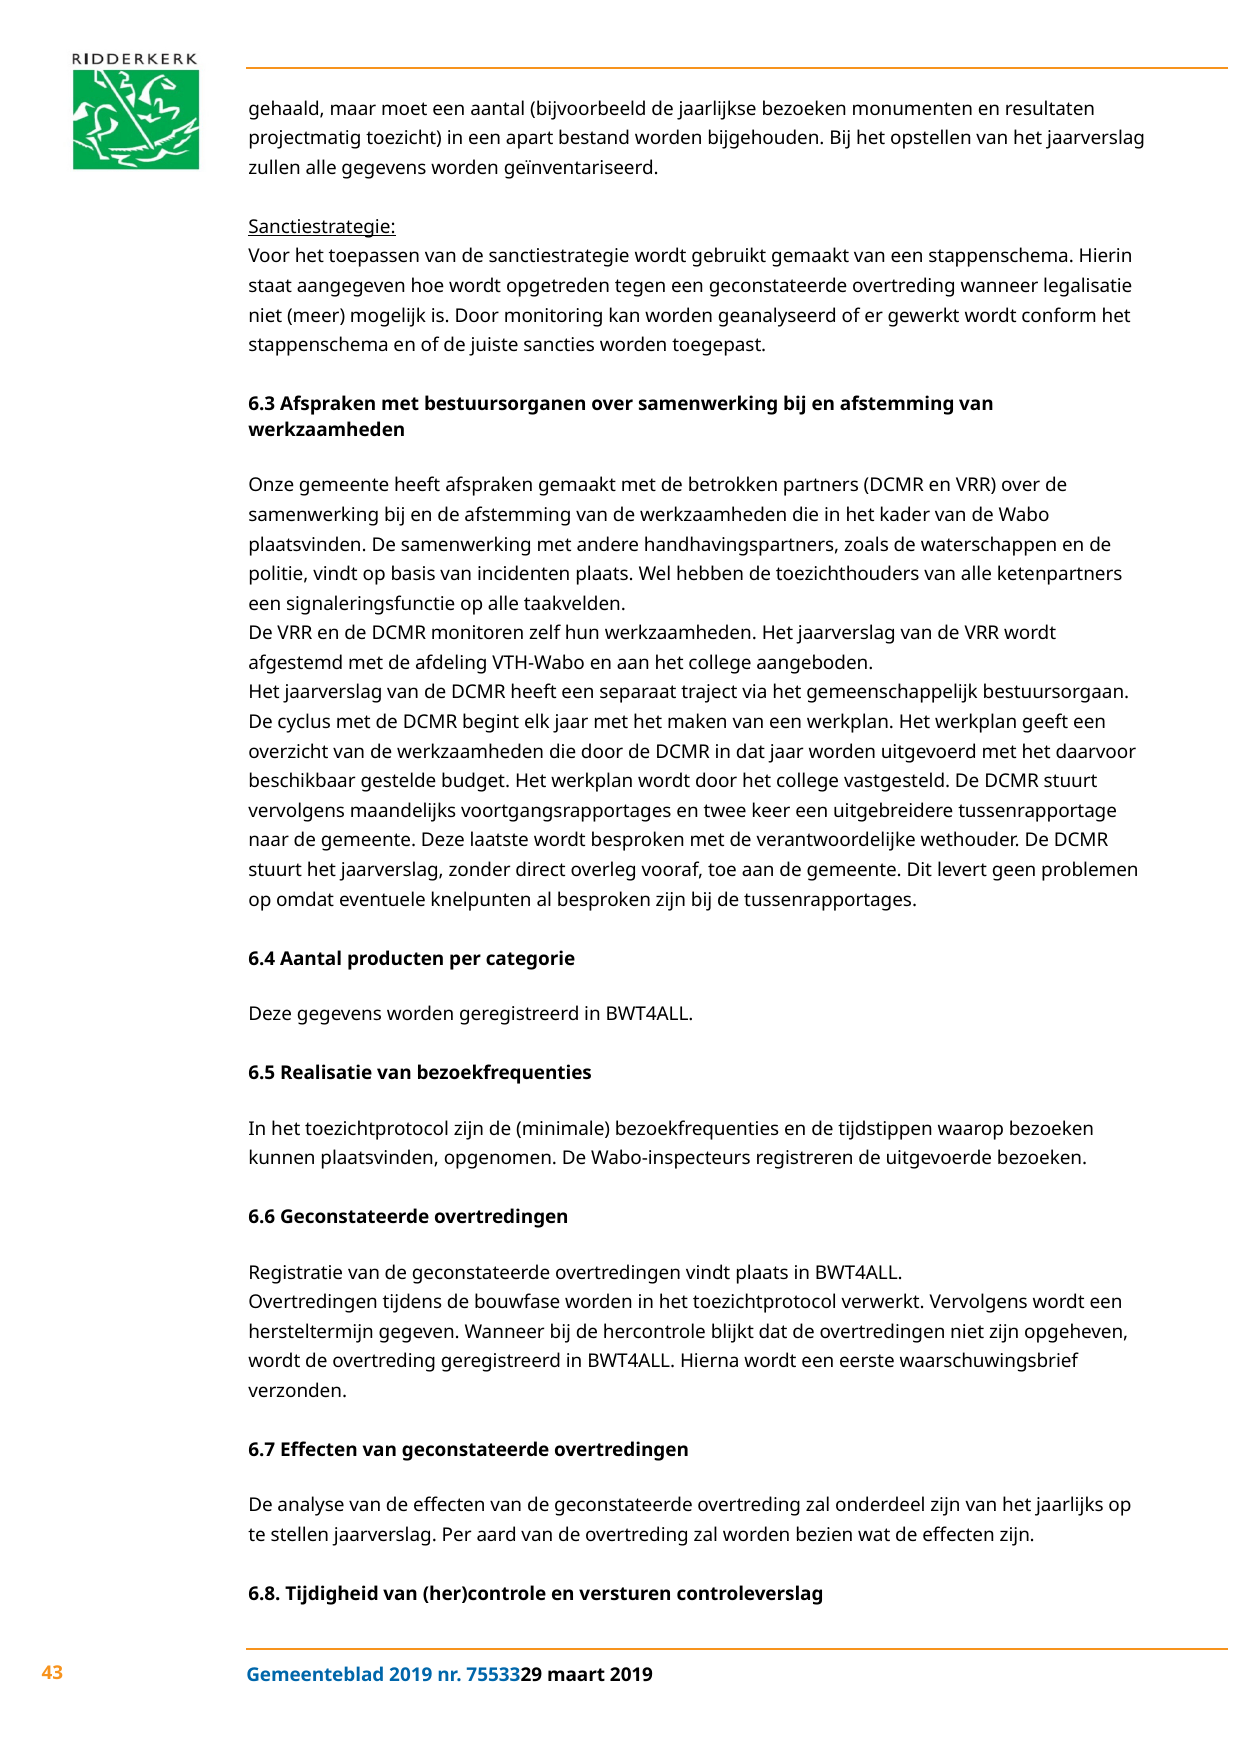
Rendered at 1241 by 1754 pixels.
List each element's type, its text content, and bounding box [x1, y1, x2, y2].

text Overtredingen tijdens de bouwfase worden in het toezichtprotocol verwerkt. Vervolgens wordt een hersteltermijn gegeven. Wanneer bij de hercontrole blijkt dat de overtredingen niet zijn opgeheven, wordt de overtreding geregistreerd in BWT4ALL. Hierna wordt een eerste waarschuwingsbrief verzonden. [248, 1288, 1152, 1403]
picture [41, 47, 231, 172]
text Deze gegevens worden geregistreerd in BWT4ALL. [248, 1000, 1152, 1026]
text 6.7 Effecten van geconstateerde overtredingen [248, 1436, 1152, 1462]
text Onze gemeente heeft afspraken gemaakt met de betrokken partners (DCMR en VRR) over de samenwerking bij en de afstemming van de werkzaamheden die in het kader van de Wabo plaatsvinden. De samenwerking met andere handhavingspartners, zoals de waterschappen en de politie, vindt op basis van incidenten plaats. Wel hebben de toezichthouders van alle ketenpartners een signaleringsfunctie op alle taakvelden. [248, 472, 1152, 616]
text In het toezichtprotocol zijn de (minimale) bezoekfrequenties en de tijdstippen waarop bezoeken kunnen plaatsvinden, opgenomen. De Wabo-inspecteurs registreren de uitgevoerde bezoeken. [248, 1115, 1152, 1170]
text Sanctiestrategie: [248, 213, 1152, 239]
text gehaald, maar moet een aantal (bijvoorbeeld de jaarlijkse bezoeken monumenten en resultaten projectmatig toezicht) in een apart bestand worden bijgehouden. Bij het opstellen van het jaarverslag zullen alle gegevens worden geïnventariseerd. [248, 95, 1152, 180]
text 6.8. Tijdigheid van (her)controle en versturen controleverslag [248, 1580, 1152, 1606]
text 6.5 Realisatie van bezoekfrequenties [248, 1059, 1152, 1085]
text 6.3 Afspraken met bestuursorganen over samenwerking bij en afstemming van werkzaamheden [248, 391, 1152, 442]
text Registratie van de geconstateerde overtredingen vindt plaats in BWT4ALL. [248, 1259, 1152, 1284]
text De analyse van de effecten van de geconstateerde overtreding zal onderdeel zijn van het jaarlijks op te stellen jaarverslag. Per aard van de overtreding zal worden bezien wat de effecten zijn. [248, 1492, 1152, 1547]
text 6.4 Aantal producten per categorie [248, 945, 1152, 971]
text Het jaarverslag van de DCMR heeft een separaat traject via het gemeenschappelijk bestuursorgaan. De cyclus met de DCMR begint elk jaar met het maken van een werkplan. Het werkplan geeft een overzicht van de werkzaamheden die door de DCMR in dat jaar worden uitgevoerd met het daarvoor beschikbaar gestelde budget. Het werkplan wordt door het college vastgesteld. De DCMR stuurt vervolgens maandelijks voortgangsrapportages en twee keer een uitgebreidere tussenrapportage naar de gemeente. Deze laatste wordt besproken met de verantwoordelijke wethouder. De DCMR stuurt het jaarverslag, zonder direct overleg vooraf, toe aan de gemeente. Dit levert geen problemen op omdat eventuele knelpunten al besproken zijn bij de tussenrapportages. [248, 679, 1152, 912]
text De VRR en de DCMR monitoren zelf hun werkzaamheden. Het jaarverslag van de VRR wordt afgestemd met de afdeling VTH-Wabo en aan het college aangeboden. [248, 619, 1152, 675]
text Voor het toepassen van de sanctiestrategie wordt gebruikt gemaakt van een stappenschema. Hierin staat aangegeven hoe wordt opgetreden tegen een geconstateerde overtreding wanneer legalisatie niet (meer) mogelijk is. Door monitoring kan worden geanalyseerd of er gewerkt wordt conform het stappenschema en of de juiste sancties worden toegepast. [248, 243, 1152, 357]
text 6.6 Geconstateerde overtredingen [248, 1203, 1152, 1229]
